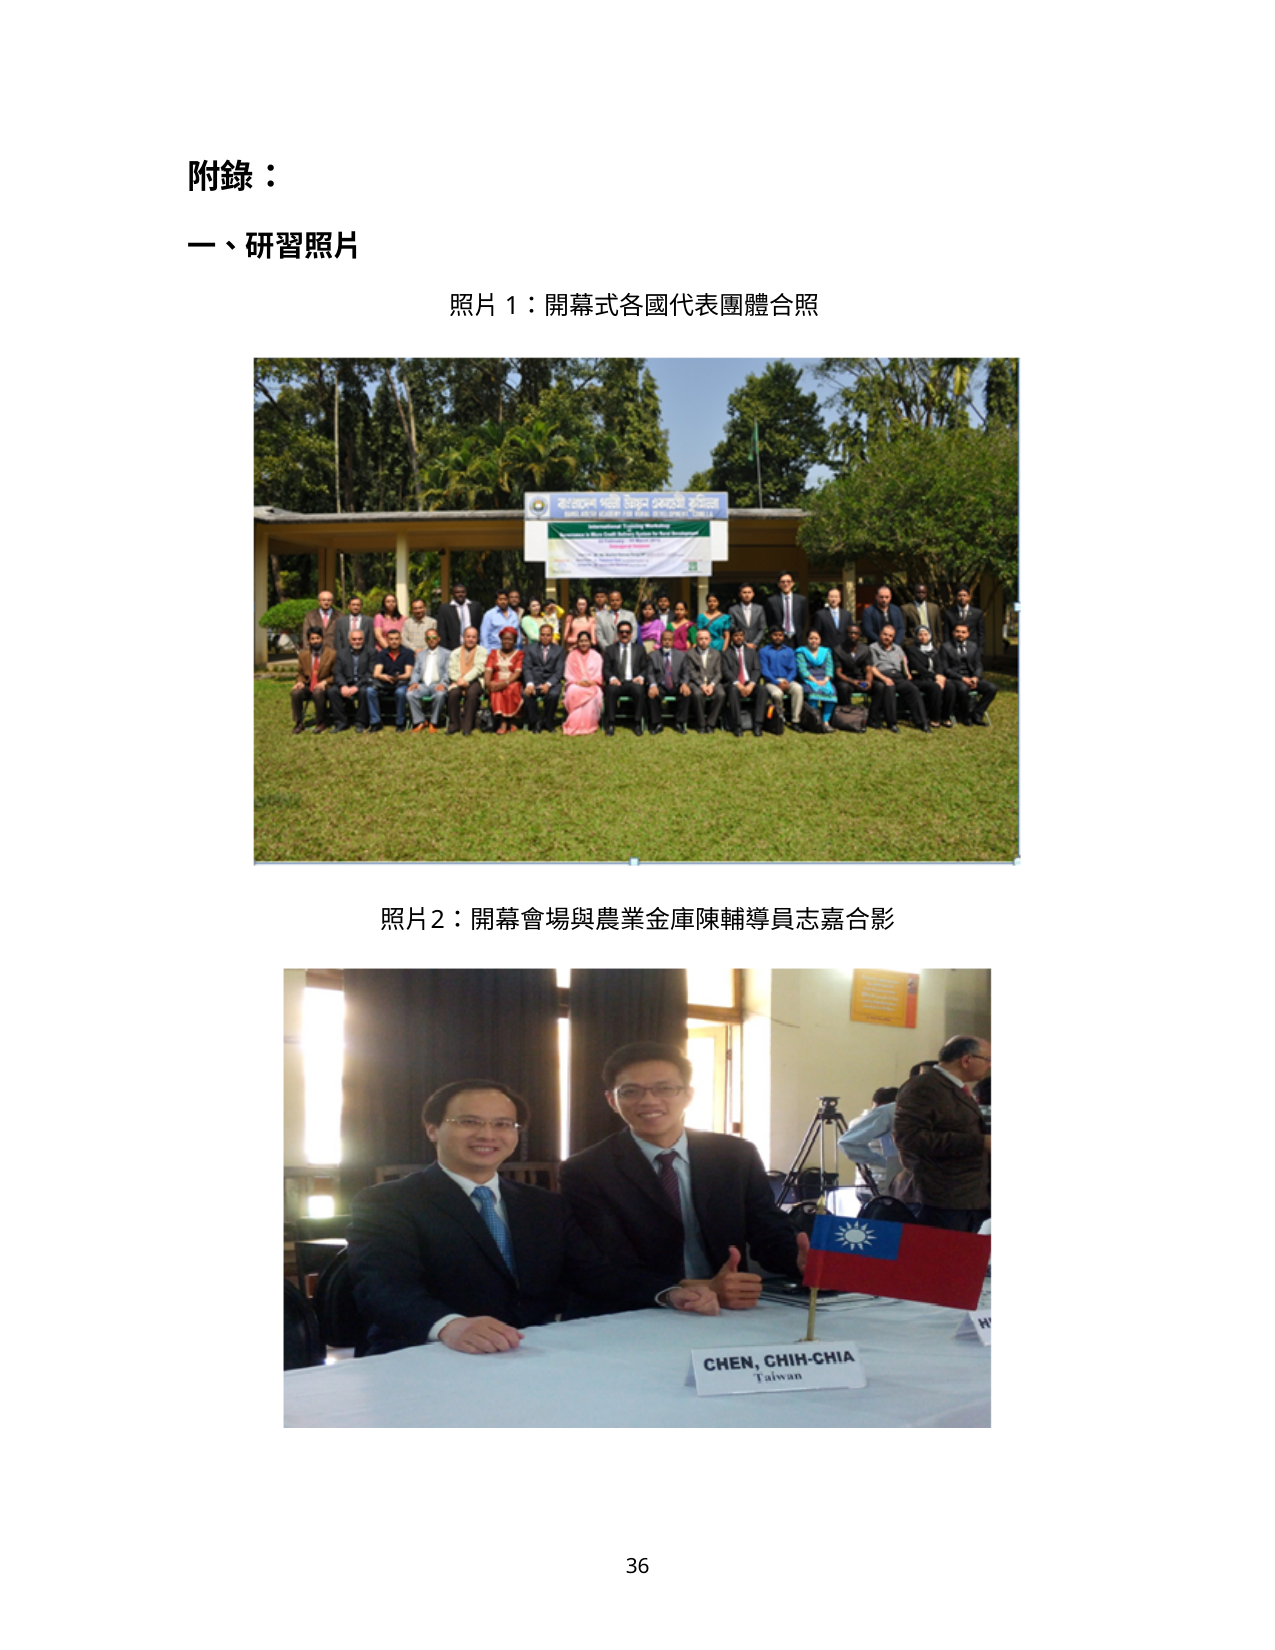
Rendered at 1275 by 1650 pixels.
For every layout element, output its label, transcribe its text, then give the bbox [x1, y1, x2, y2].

text 一、研習照片 [187, 222, 1088, 264]
text 附錄： [187, 150, 1088, 198]
text 照片2：開幕會場與農業金庫陳輔導員志嘉合影 [187, 900, 1088, 936]
text 照片1：開幕式各國代表團體合照 [187, 286, 1088, 322]
picture [251, 355, 1024, 869]
picture [281, 966, 994, 1428]
